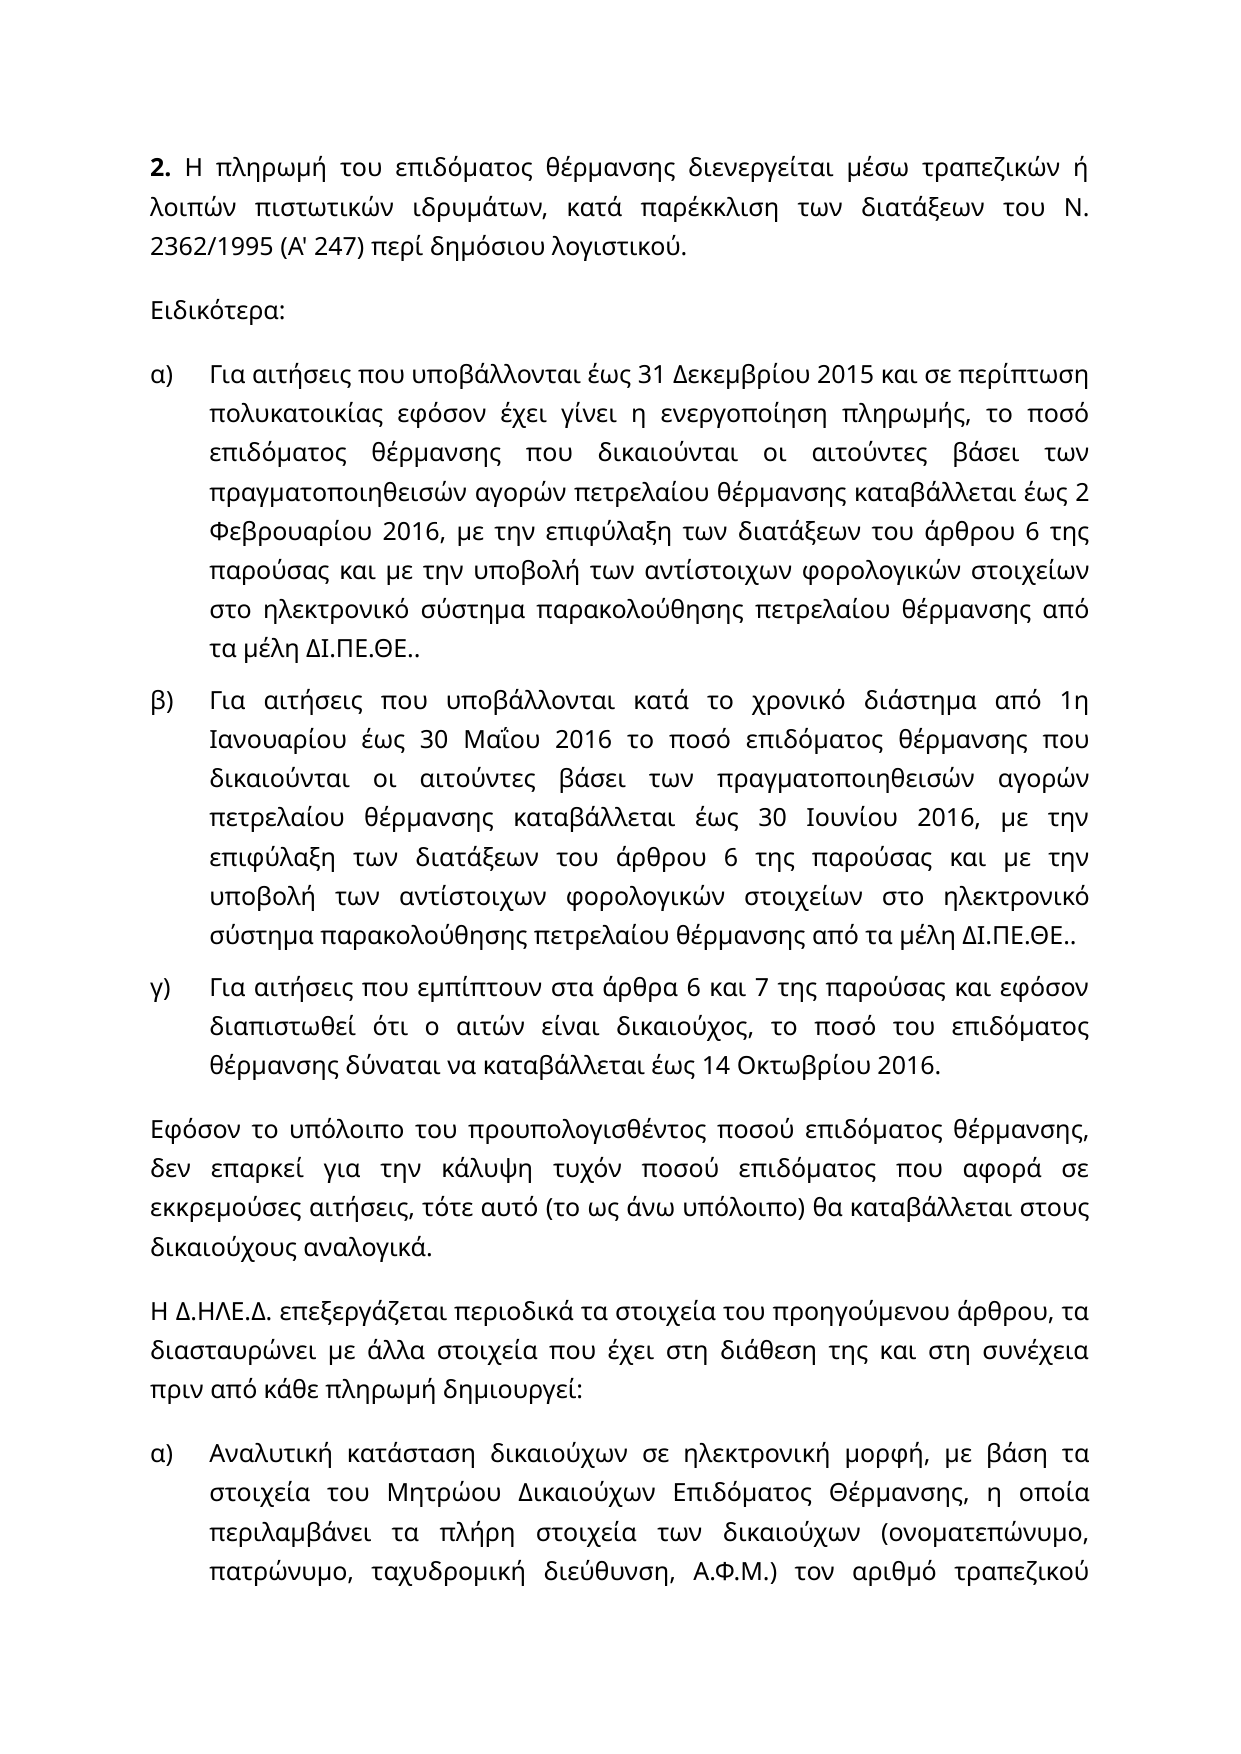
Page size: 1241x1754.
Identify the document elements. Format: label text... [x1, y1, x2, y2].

text 2. Η πληρωμή του επιδόματος θέρμανσης διενεργείται μέσω τραπεζικών ή λοιπών πιστωτικών ιδρυμάτων, κατά παρέκκλιση των διατάξεων του Ν. 2362/1995 (Α' 247) περί δημόσιου λογιστικού. [150, 150, 1090, 262]
text Η Δ.ΗΛΕ.Δ. επεξεργάζεται περιοδικά τα στοιχεία του προηγούμενου άρθρου, τα διασταυρώνει με άλλα στοιχεία που έχει στη διάθεση της και στη συνέχεια πριν από κάθε πληρωμή δημιουργεί: [150, 1293, 1090, 1406]
list γ) Για αιτήσεις που εμπίπτουν στα άρθρα 6 και 7 της παρούσας και εφόσον διαπιστωθεί ότι ο αιτών είναι δικαιούχος, το ποσό του επιδόματος θέρμανσης δύναται να καταβάλλεται έως 14 Οκτωβρίου 2016. [150, 969, 1090, 1082]
list α) Για αιτήσεις που υποβάλλονται έως 31 Δεκεμβρίου 2015 και σε περίπτωση πολυκατοικίας εφόσον έχει γίνει η ενεργοποίηση πληρωμής, το ποσό επιδόματος θέρμανσης που δικαιούνται οι αιτούντες βάσει των πραγματοποιηθεισών αγορών πετρελαίου θέρμανσης καταβάλλεται έως 2 Φεβρουαρίου 2016, με την επιφύλαξη των διατάξεων του άρθρου 6 της παρούσας και με την υποβολή των αντίστοιχων φορολογικών στοιχείων στο ηλεκτρονικό σύστημα παρακολούθησης πετρελαίου θέρμανσης από τα μέλη ΔΙ.ΠΕ.ΘΕ.. [150, 357, 1090, 665]
list β) Για αιτήσεις που υποβάλλονται κατά το χρονικό διάστημα από 1η Ιανουαρίου έως 30 Μαΐου 2016 το ποσό επιδόματος θέρμανσης που δικαιούνται οι αιτούντες βάσει των πραγματοποιηθεισών αγορών πετρελαίου θέρμανσης καταβάλλεται έως 30 Ιουνίου 2016, με την επιφύλαξη των διατάξεων του άρθρου 6 της παρούσας και με την υποβολή των αντίστοιχων φορολογικών στοιχείων στο ηλεκτρονικό σύστημα παρακολούθησης πετρελαίου θέρμανσης από τα μέλη ΔΙ.ΠΕ.ΘΕ.. [150, 682, 1090, 952]
list α) Αναλυτική κατάσταση δικαιούχων σε ηλεκτρονική μορφή, με βάση τα στοιχεία του Μητρώου Δικαιούχων Επιδόματος Θέρμανσης, η οποία περιλαμβάνει τα πλήρη στοιχεία των δικαιούχων (ονοματεπώνυμο, πατρώνυμο, ταχυδρομική διεύθυνση, Α.Φ.Μ.) τον αριθμό τραπεζικού [150, 1436, 1090, 1587]
text Εφόσον το υπόλοιπο του προυπολογισθέντος ποσού επιδόματος θέρμανσης, δεν επαρκεί για την κάλυψη τυχόν ποσού επιδόματος που αφορά σε εκκρεμούσες αιτήσεις, τότε αυτό (το ως άνω υπόλοιπο) θα καταβάλλεται στους δικαιούχους αναλογικά. [150, 1112, 1090, 1263]
text Ειδικότερα: [150, 292, 1090, 327]
